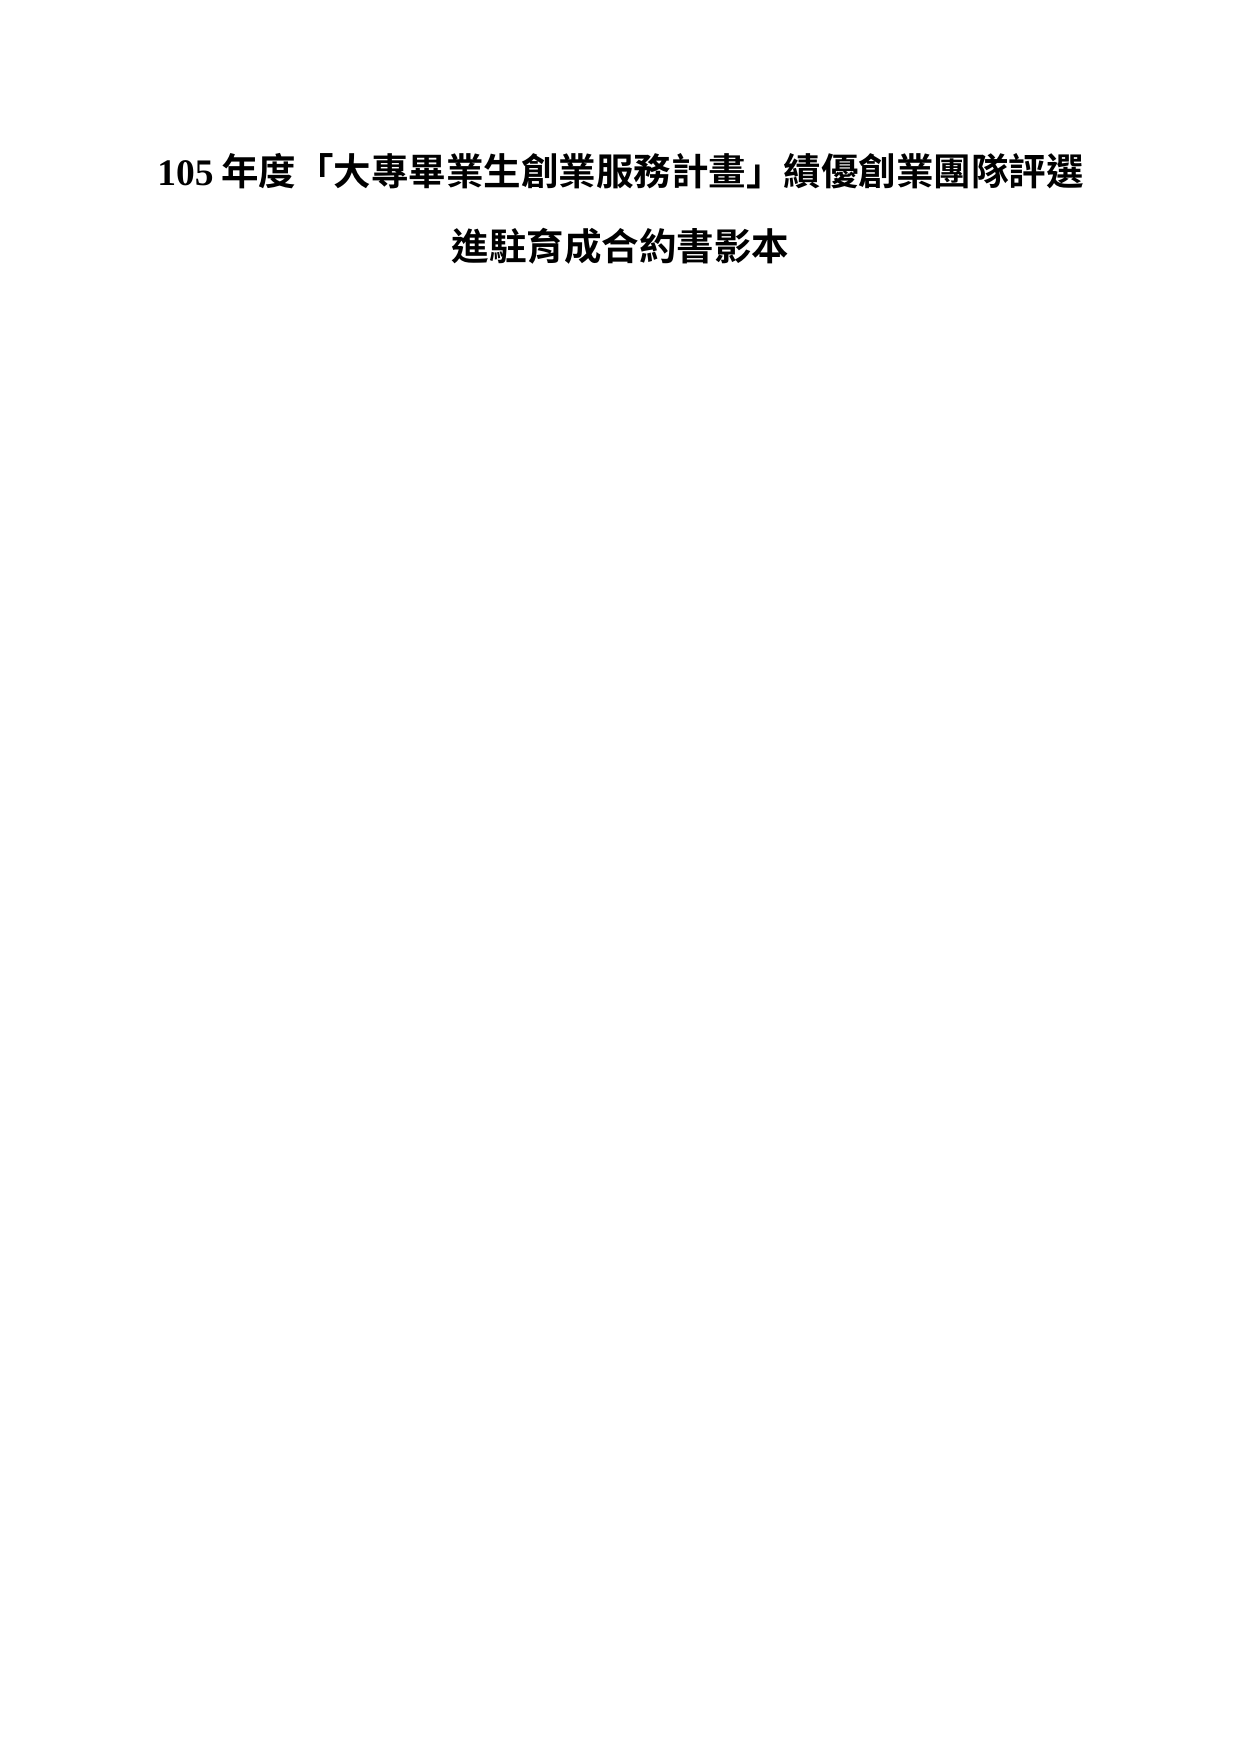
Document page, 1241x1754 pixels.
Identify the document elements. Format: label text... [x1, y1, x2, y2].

text 進駐育成合約書影本 [118, 202, 1122, 264]
text 105年度「大專畢業生創業服務計畫」績優創業團隊評選 [118, 127, 1122, 189]
